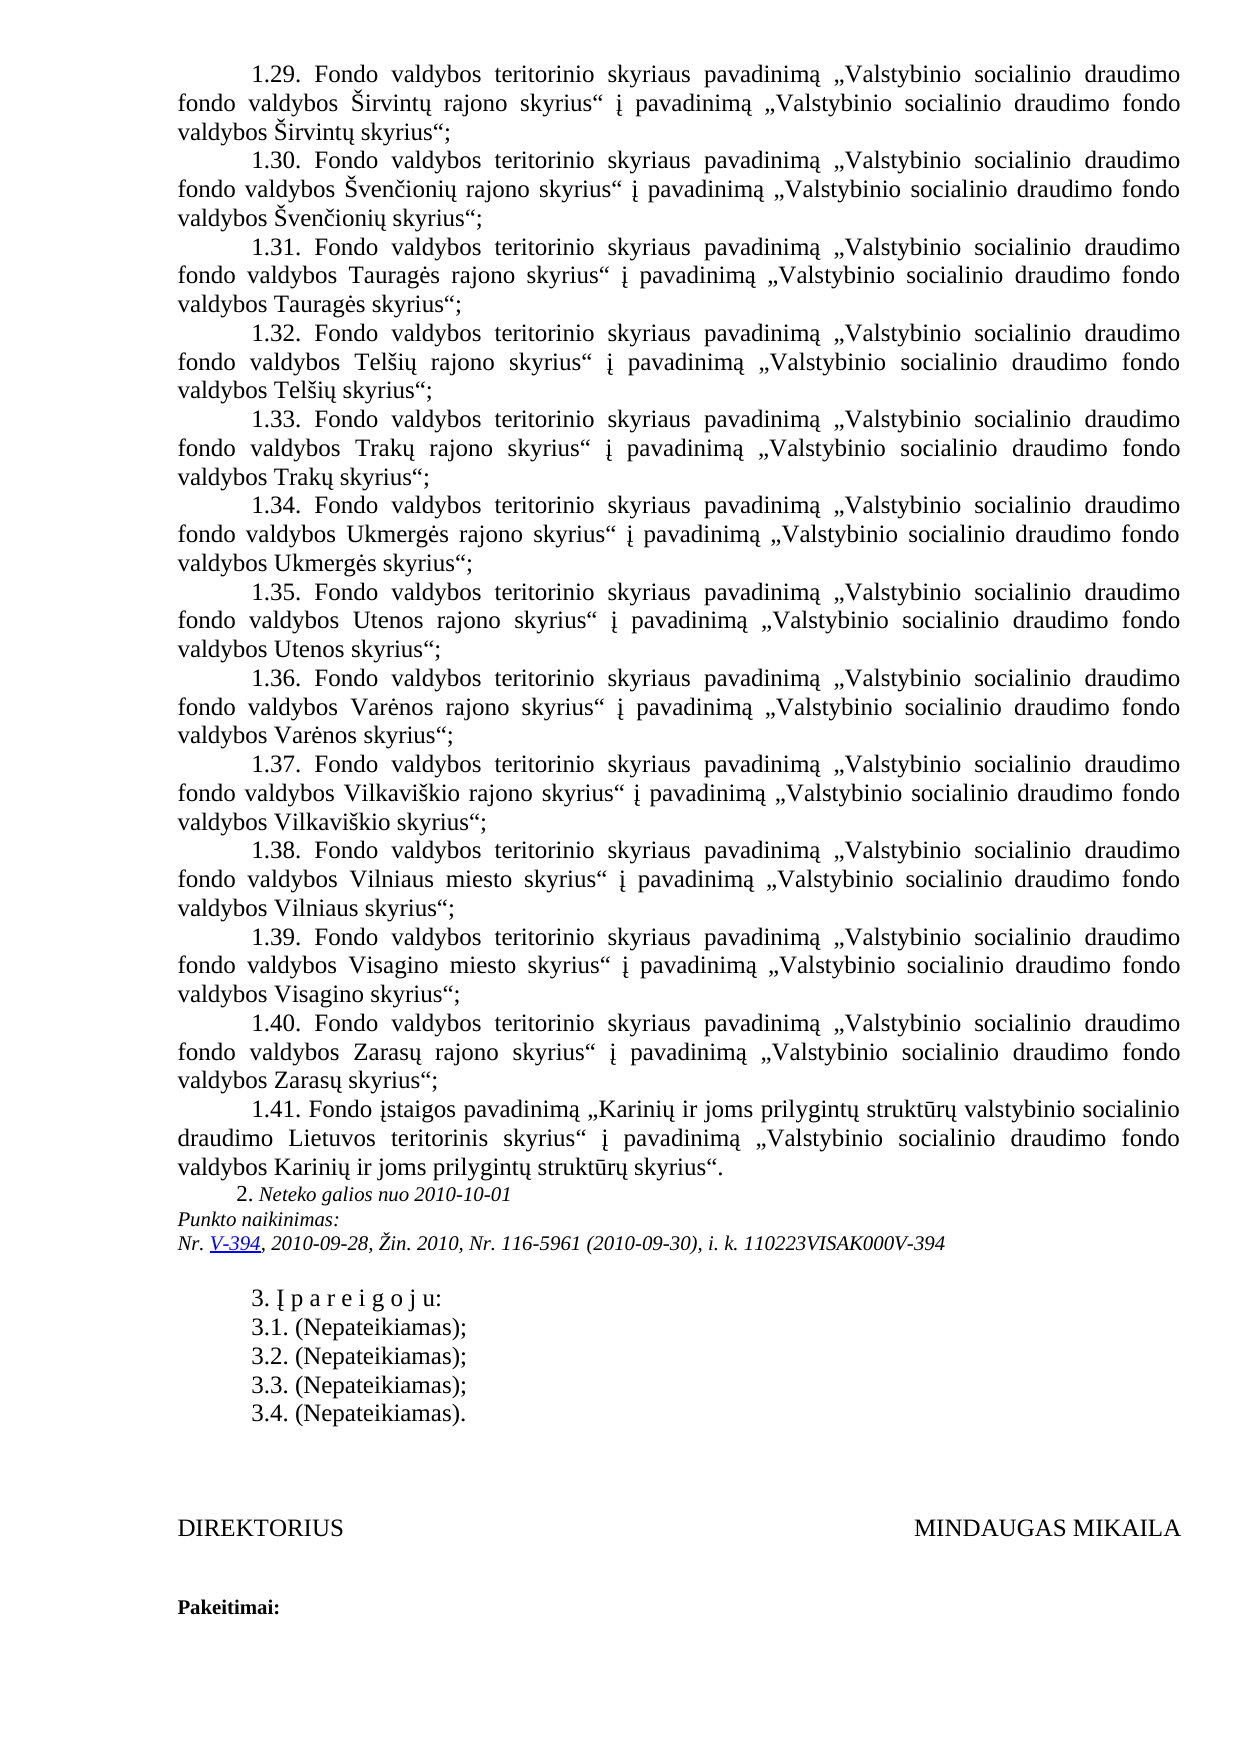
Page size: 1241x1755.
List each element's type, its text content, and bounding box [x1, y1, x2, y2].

text 1.34. Fondo valdybos teritorinio skyriaus pavadinimą „Valstybinio socialinio draudimo fondo valdybos Ukmergės rajono skyrius“ į pavadinimą „Valstybinio socialinio draudimo fondo valdybos Ukmergės skyrius“; [177, 490, 1181, 577]
text 3.2. (Nepateikiamas); [177, 1341, 1181, 1370]
text 1.39. Fondo valdybos teritorinio skyriaus pavadinimą „Valstybinio socialinio draudimo fondo valdybos Visagino miesto skyrius“ į pavadinimą „Valstybinio socialinio draudimo fondo valdybos Visagino skyrius“; [177, 922, 1181, 1008]
text 1.29. Fondo valdybos teritorinio skyriaus pavadinimą „Valstybinio socialinio draudimo fondo valdybos Širvintų rajono skyrius“ į pavadinimą „Valstybinio socialinio draudimo fondo valdybos Širvintų skyrius“; [177, 59, 1181, 145]
text 1.40. Fondo valdybos teritorinio skyriaus pavadinimą „Valstybinio socialinio draudimo fondo valdybos Zarasų rajono skyrius“ į pavadinimą „Valstybinio socialinio draudimo fondo valdybos Zarasų skyrius“; [177, 1008, 1181, 1094]
text 1.32. Fondo valdybos teritorinio skyriaus pavadinimą „Valstybinio socialinio draudimo fondo valdybos Telšių rajono skyrius“ į pavadinimą „Valstybinio socialinio draudimo fondo valdybos Telšių skyrius“; [177, 318, 1181, 404]
text 3.3. (Nepateikiamas); [177, 1370, 1181, 1398]
text 3.1. (Nepateikiamas); [177, 1312, 1181, 1341]
text Punkto naikinimas: [177, 1207, 1181, 1231]
text 2. Neteko galios nuo 2010-10-01 [177, 1180, 1181, 1207]
text 1.30. Fondo valdybos teritorinio skyriaus pavadinimą „Valstybinio socialinio draudimo fondo valdybos Švenčionių rajono skyrius“ į pavadinimą „Valstybinio socialinio draudimo fondo valdybos Švenčionių skyrius“; [177, 145, 1181, 232]
text Pakeitimai: [177, 1595, 1181, 1619]
text 1.38. Fondo valdybos teritorinio skyriaus pavadinimą „Valstybinio socialinio draudimo fondo valdybos Vilniaus miesto skyrius“ į pavadinimą „Valstybinio socialinio draudimo fondo valdybos Vilniaus skyrius“; [177, 835, 1181, 922]
text Nr. V-394, 2010-09-28, Žin. 2010, Nr. 116-5961 (2010-09-30), i. k. 110223VISAK000V-394 [177, 1231, 1181, 1255]
text 1.37. Fondo valdybos teritorinio skyriaus pavadinimą „Valstybinio socialinio draudimo fondo valdybos Vilkaviškio rajono skyrius“ į pavadinimą „Valstybinio socialinio draudimo fondo valdybos Vilkaviškio skyrius“; [177, 749, 1181, 835]
text DIREKTORIUS MINDAUGAS MIKAILA [177, 1513, 1181, 1542]
text 3.4. (Nepateikiamas). [177, 1398, 1181, 1427]
text 1.35. Fondo valdybos teritorinio skyriaus pavadinimą „Valstybinio socialinio draudimo fondo valdybos Utenos rajono skyrius“ į pavadinimą „Valstybinio socialinio draudimo fondo valdybos Utenos skyrius“; [177, 577, 1181, 663]
text 1.41. Fondo įstaigos pavadinimą „Karinių ir joms prilygintų struktūrų valstybinio socialinio draudimo Lietuvos teritorinis skyrius“ į pavadinimą „Valstybinio socialinio draudimo fondo valdybos Karinių ir joms prilygintų struktūrų skyrius“. [177, 1094, 1181, 1180]
text 3. Įpareigoju: [177, 1283, 1181, 1312]
text 1.36. Fondo valdybos teritorinio skyriaus pavadinimą „Valstybinio socialinio draudimo fondo valdybos Varėnos rajono skyrius“ į pavadinimą „Valstybinio socialinio draudimo fondo valdybos Varėnos skyrius“; [177, 663, 1181, 749]
text 1.31. Fondo valdybos teritorinio skyriaus pavadinimą „Valstybinio socialinio draudimo fondo valdybos Tauragės rajono skyrius“ į pavadinimą „Valstybinio socialinio draudimo fondo valdybos Tauragės skyrius“; [177, 232, 1181, 318]
text 1.33. Fondo valdybos teritorinio skyriaus pavadinimą „Valstybinio socialinio draudimo fondo valdybos Trakų rajono skyrius“ į pavadinimą „Valstybinio socialinio draudimo fondo valdybos Trakų skyrius“; [177, 404, 1181, 490]
